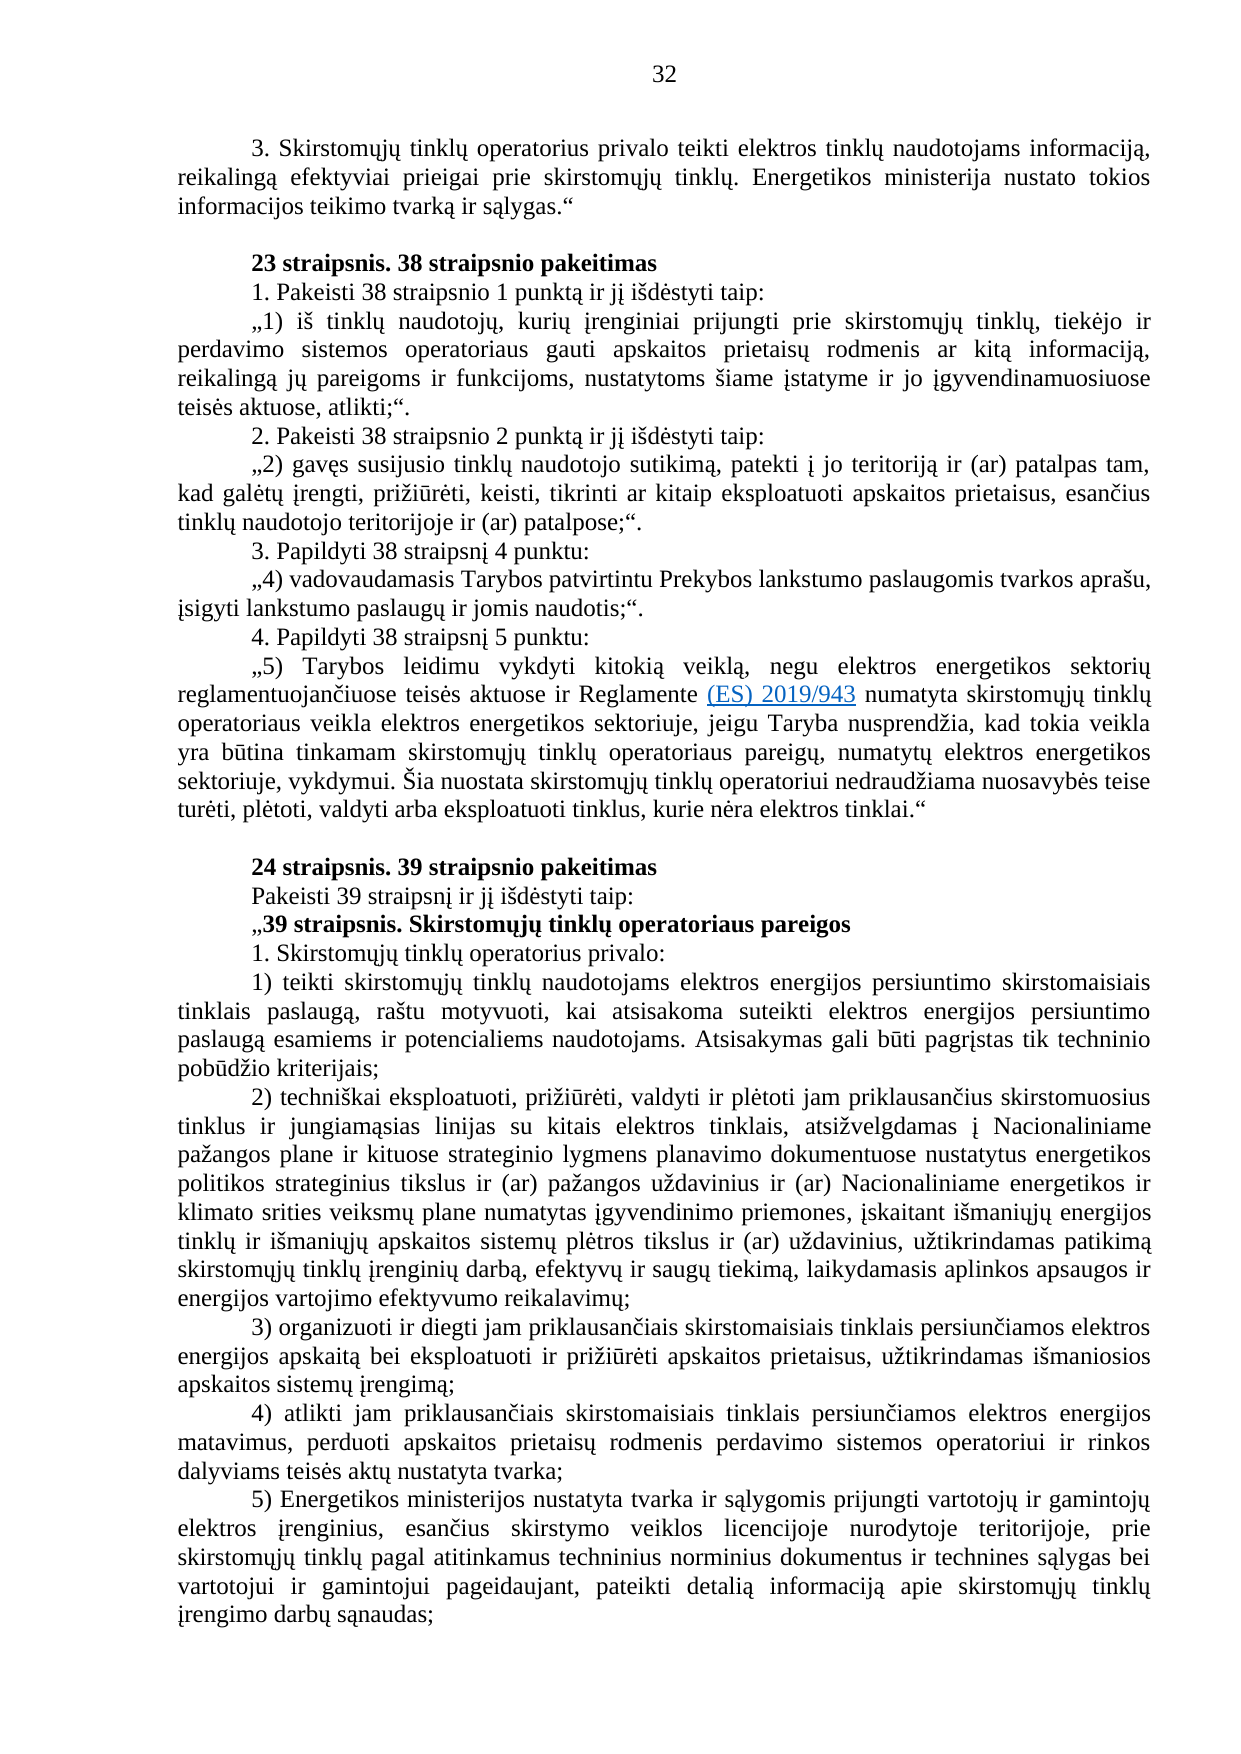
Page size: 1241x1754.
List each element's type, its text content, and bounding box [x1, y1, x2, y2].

text 24 straipsnis. 39 straipsnio pakeitimas [177, 852, 1152, 881]
text 23 straipsnis. 38 straipsnio pakeitimas [177, 248, 1152, 277]
text 4. Papildyti 38 straipsnį 5 punktu: [177, 622, 1152, 651]
text „1) iš tinklų naudotojų, kurių įrenginiai prijungti prie skirstomųjų tinklų, tiekėjo ir perdavimo sistemos operatoriaus gauti apskaitos prietaisų rodmenis ar kitą informaciją, reikalingą jų pareigoms ir funkcijoms, nustatytoms šiame įstatyme ir jo įgyvendinamuosiuose teisės aktuose, atlikti;“. [177, 306, 1152, 421]
text 1. Skirstomųjų tinklų operatorius privalo: [177, 938, 1152, 967]
text 2. Pakeisti 38 straipsnio 2 punktą ir jį išdėstyti taip: [177, 421, 1152, 449]
text „5) Tarybos leidimu vykdyti kitokią veiklą, negu elektros energetikos sektorių reglamentuojančiuose teisės aktuose ir Reglamente (ES) 2019/943 numatyta skirstomųjų tinklų operatoriaus veikla elektros energetikos sektoriuje, jeigu Taryba nusprendžia, kad tokia veikla yra būtina tinkamam skirstomųjų tinklų operatoriaus pareigų, numatytų elektros energetikos sektoriuje, vykdymui. Šia nuostata skirstomųjų tinklų operatoriui nedraudžiama nuosavybės teise turėti, plėtoti, valdyti arba eksploatuoti tinklus, kurie nėra elektros tinklai.“ [177, 651, 1152, 823]
text 2) techniškai eksploatuoti, prižiūrėti, valdyti ir plėtoti jam priklausančius skirstomuosius tinklus ir jungiamąsias linijas su kitais elektros tinklais, atsižvelgdamas į Nacionaliniame pažangos plane ir kituose strateginio lygmens planavimo dokumentuose nustatytus energetikos politikos strateginius tikslus ir (ar) pažangos uždavinius ir (ar) Nacionaliniame energetikos ir klimato srities veiksmų plane numatytas įgyvendinimo priemones, įskaitant išmaniųjų energijos tinklų ir išmaniųjų apskaitos sistemų plėtros tikslus ir (ar) uždavinius, užtikrindamas patikimą skirstomųjų tinklų įrenginių darbą, efektyvų ir saugų tiekimą, laikydamasis aplinkos apsaugos ir energijos vartojimo efektyvumo reikalavimų; [177, 1082, 1152, 1312]
text 3. Skirstomųjų tinklų operatorius privalo teikti elektros tinklų naudotojams informaciją, reikalingą efektyviai prieigai prie skirstomųjų tinklų. Energetikos ministerija nustato tokios informacijos teikimo tvarką ir sąlygas.“ [177, 133, 1152, 219]
text 3. Papildyti 38 straipsnį 4 punktu: [177, 536, 1152, 564]
text 4) atlikti jam priklausančiais skirstomaisiais tinklais persiunčiamos elektros energijos matavimus, perduoti apskaitos prietaisų rodmenis perdavimo sistemos operatoriui ir rinkos dalyviams teisės aktų nustatyta tvarka; [177, 1398, 1152, 1484]
text „2) gavęs susijusio tinklų naudotojo sutikimą, patekti į jo teritoriją ir (ar) patalpas tam, kad galėtų įrengti, prižiūrėti, keisti, tikrinti ar kitaip eksploatuoti apskaitos prietaisus, esančius tinklų naudotojo teritorijoje ir (ar) patalpose;“. [177, 449, 1152, 536]
text Pakeisti 39 straipsnį ir jį išdėstyti taip: [177, 881, 1152, 909]
text 1) teikti skirstomųjų tinklų naudotojams elektros energijos persiuntimo skirstomaisiais tinklais paslaugą, raštu motyvuoti, kai atsisakoma suteikti elektros energijos persiuntimo paslaugą esamiems ir potencialiems naudotojams. Atsisakymas gali būti pagrįstas tik techninio pobūdžio kriterijais; [177, 967, 1152, 1082]
text „39 straipsnis. Skirstomųjų tinklų operatoriaus pareigos [177, 909, 1152, 938]
text 1. Pakeisti 38 straipsnio 1 punktą ir jį išdėstyti taip: [177, 277, 1152, 306]
text „4) vadovaudamasis Tarybos patvirtintu Prekybos lankstumo paslaugomis tvarkos aprašu, įsigyti lankstumo paslaugų ir jomis naudotis;“. [177, 564, 1152, 622]
text 3) organizuoti ir diegti jam priklausančiais skirstomaisiais tinklais persiunčiamos elektros energijos apskaitą bei eksploatuoti ir prižiūrėti apskaitos prietaisus, užtikrindamas išmaniosios apskaitos sistemų įrengimą; [177, 1312, 1152, 1398]
text 5) Energetikos ministerijos nustatyta tvarka ir sąlygomis prijungti vartotojų ir gamintojų elektros įrenginius, esančius skirstymo veiklos licencijoje nurodytoje teritorijoje, prie skirstomųjų tinklų pagal atitinkamus techninius norminius dokumentus ir technines sąlygas bei vartotojui ir gamintojui pageidaujant, pateikti detalią informaciją apie skirstomųjų tinklų įrengimo darbų sąnaudas; [177, 1484, 1152, 1628]
